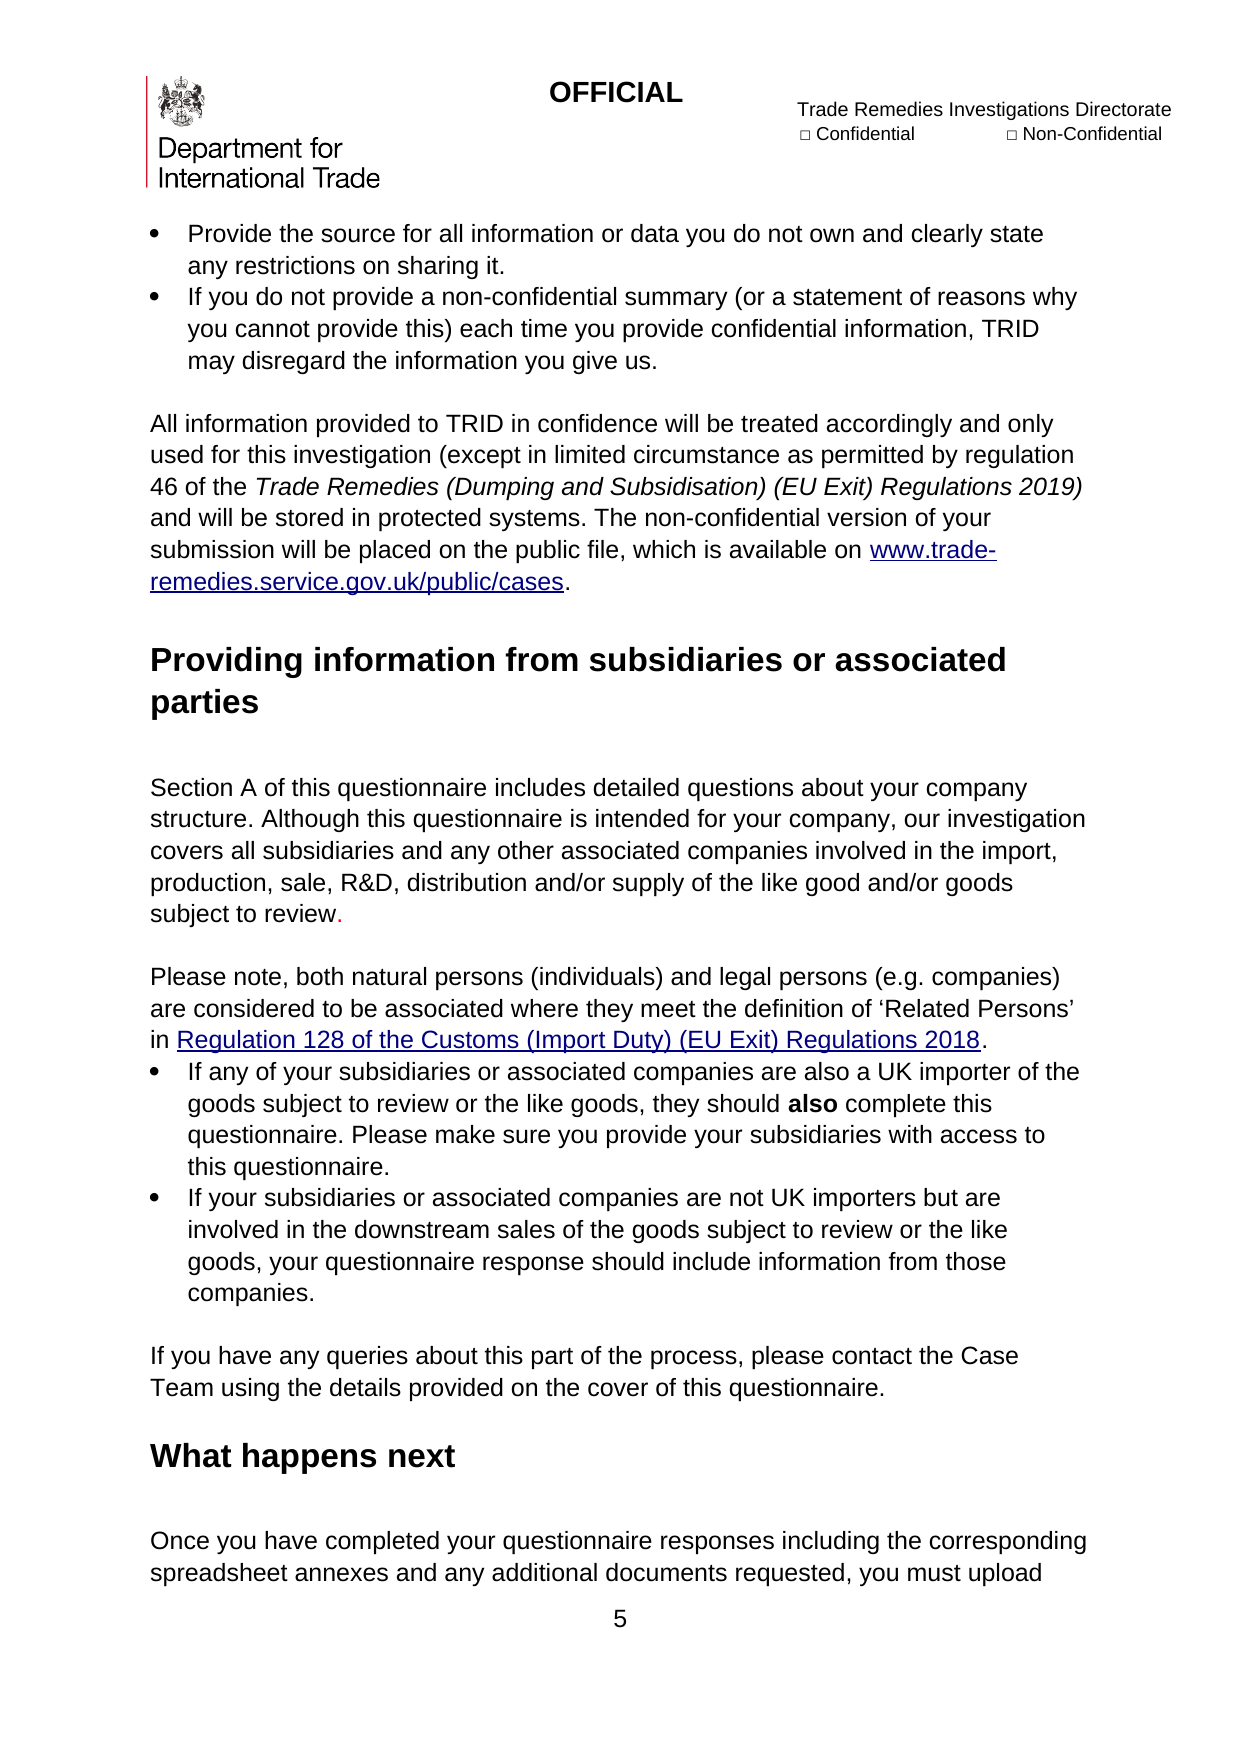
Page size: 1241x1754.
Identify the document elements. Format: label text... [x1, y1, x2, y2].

text If you have any queries about this part of the process, please contact the Case Team using the details provided on the cover of this questionnaire. [150, 1341, 1090, 1402]
text All information provided to TRID in confidence will be treated accordingly and only used for this investigation (except in limited circumstance as permitted by regulation 46 of the Trade Remedies (Dumping and Subsidisation) (EU Exit) Regulations 2019) and will be stored in protected systems. The non-confidential version of your submission will be placed on the public file, which is available on www.trade-remedies.service.gov.uk/public/cases. [150, 409, 1090, 595]
text Please note, both natural persons (individuals) and legal persons (e.g. companies) are considered to be associated where they meet the definition of ‘Related Persons’ in Regulation 128 of the Customs (Import Duty) (EU Exit) Regulations 2018. [150, 962, 1090, 1054]
subtitle What happens next [150, 1436, 1090, 1474]
list If your subsidiaries or associated companies are not UK importers but are involved in the downstream sales of the goods subject to review or the like goods, your questionnaire response should include information from those companies. [150, 1183, 1090, 1307]
list If any of your subsidiaries or associated companies are also a UK importer of the goods subject to review or the like goods, they should also complete this questionnaire. Please make sure you provide your subsidiaries with access to this questionnaire. [150, 1057, 1090, 1181]
text Section A of this questionnaire includes detailed questions about your company structure. Although this questionnaire is intended for your company, our investigation covers all subsidiaries and any other associated companies involved in the import, production, sale, R&D, distribution and/or supply of the like good and/or goods subject to review. [150, 773, 1090, 928]
subtitle Providing information from subsidiaries or associated parties [150, 640, 1090, 721]
list If you do not provide a non-confidential summary (or a statement of reasons why you cannot provide this) each time you provide confidential information, TRID may disregard the information you give us. [150, 282, 1090, 374]
list Provide the source for all information or data you do not own and clearly state any restrictions on sharing it. [150, 219, 1090, 279]
text Once you have completed your questionnaire responses including the corresponding spreadsheet annexes and any additional documents requested, you must upload [150, 1526, 1090, 1587]
